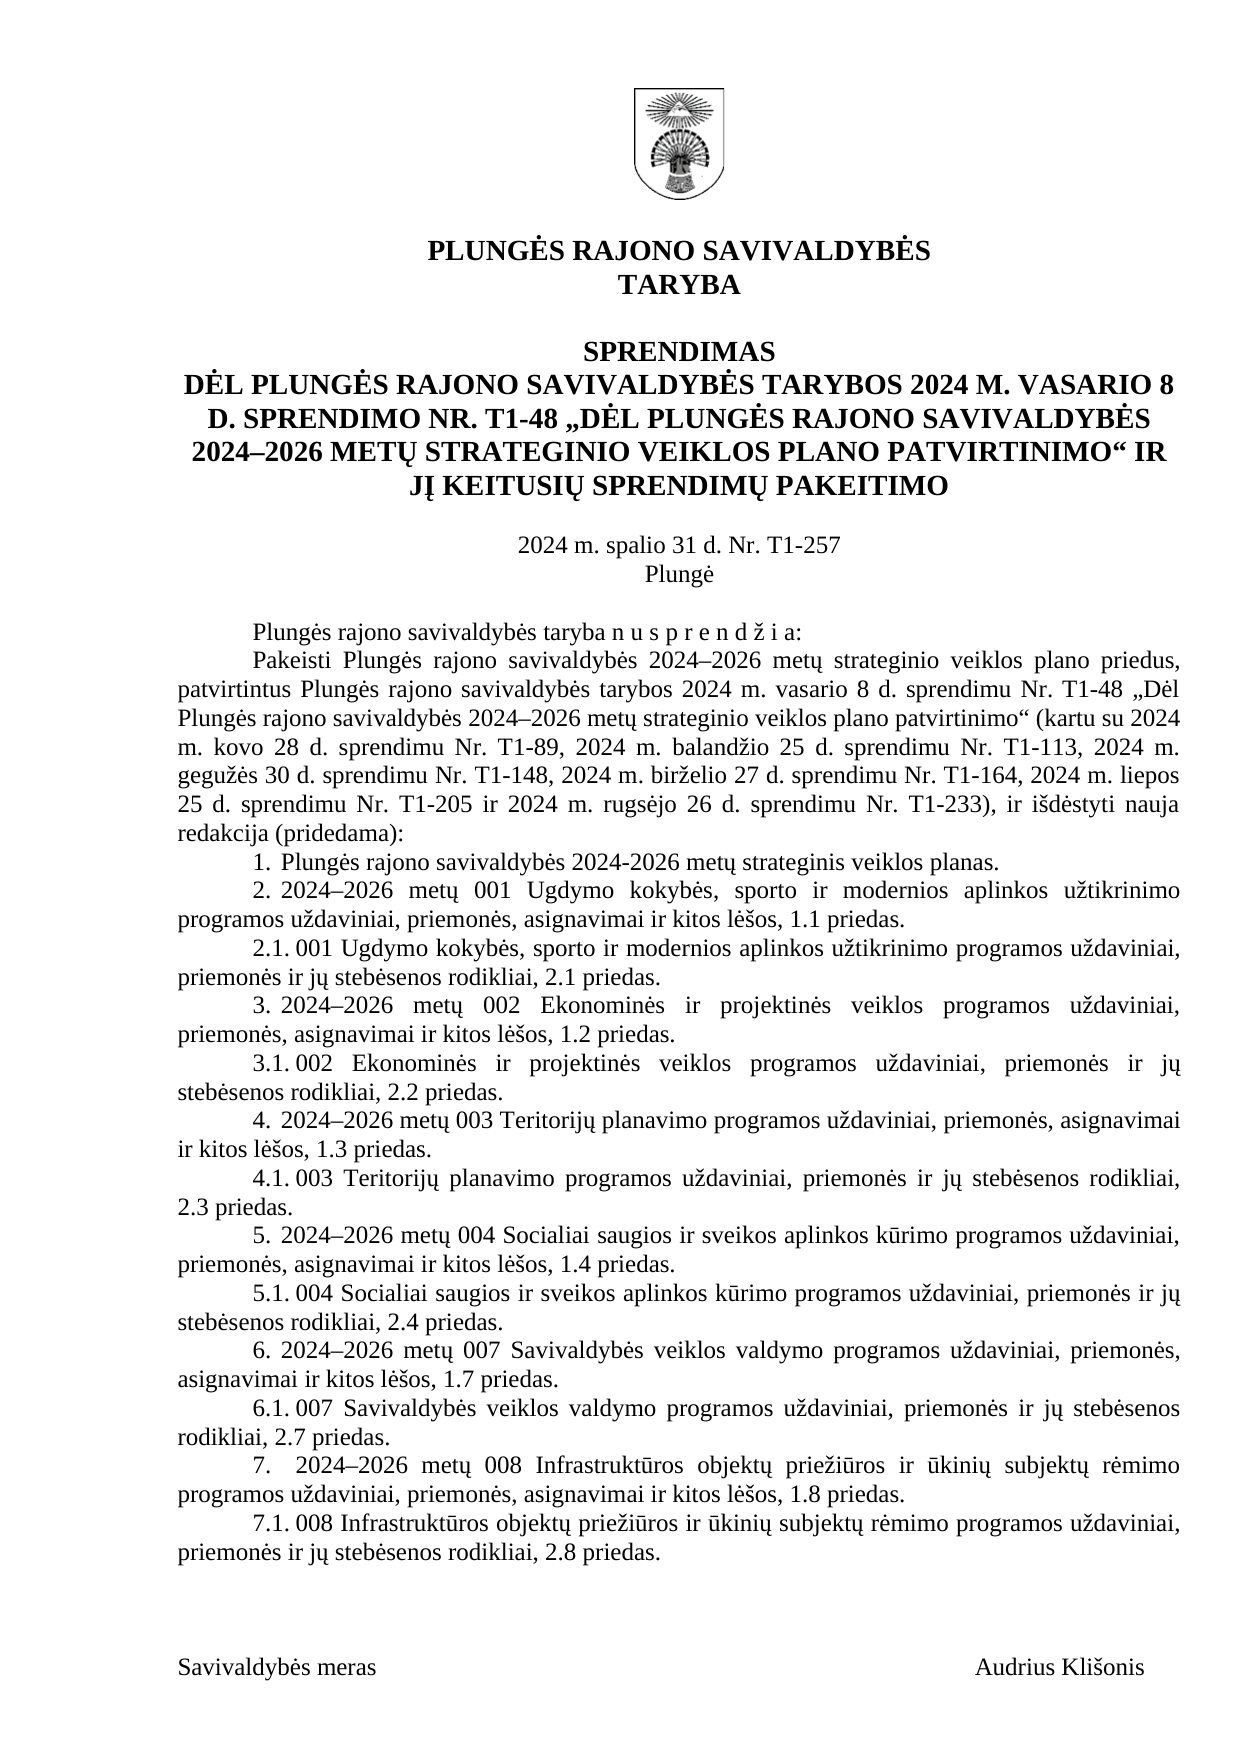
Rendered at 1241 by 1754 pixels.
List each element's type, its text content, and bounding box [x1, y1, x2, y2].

text 7.1. 008 Infrastruktūros objektų priežiūros ir ūkinių subjektų rėmimo programos uždaviniai, priemonės ir jų stebėsenos rodikliai, 2.8 priedas. [177, 1508, 1181, 1565]
text 5. 2024–2026 metų 004 Socialiai saugios ir sveikos aplinkos kūrimo programos uždaviniai, priemonės, asignavimai ir kitos lėšos, 1.4 priedas. [177, 1220, 1181, 1278]
text 6.1. 007 Savivaldybės veiklos valdymo programos uždaviniai, priemonės ir jų stebėsenos rodikliai, 2.7 priedas. [177, 1393, 1181, 1450]
text Savivaldybės meras Audrius Klišonis [177, 1652, 1181, 1680]
text Pakeisti Plungės rajono savivaldybės 2024–2026 metų strateginio veiklos plano priedus, patvirtintus Plungės rajono savivaldybės tarybos 2024 m. vasario 8 d. sprendimu Nr. T1-48 „Dėl Plungės rajono savivaldybės 2024–2026 metų strateginio veiklos plano patvirtinimo“ (kartu su 2024 m. kovo 28 d. sprendimu Nr. T1-89, 2024 m. balandžio 25 d. sprendimu Nr. T1-113, 2024 m. gegužės 30 d. sprendimu Nr. T1-148, 2024 m. birželio 27 d. sprendimu Nr. T1-164, 2024 m. liepos 25 d. sprendimu Nr. T1-205 ir 2024 m. rugsėjo 26 d. sprendimu Nr. T1-233), ir išdėstyti nauja redakcija (pridedama): [177, 645, 1181, 847]
text PLUNGĖS RAJONO SAVIVALDYBĖS [177, 233, 1181, 267]
text SPRENDIMAS [177, 334, 1181, 367]
text 4.1. 003 Teritorijų planavimo programos uždaviniai, priemonės ir jų stebėsenos rodikliai, 2.3 priedas. [177, 1163, 1181, 1220]
text 5.1. 004 Socialiai saugios ir sveikos aplinkos kūrimo programos uždaviniai, priemonės ir jų stebėsenos rodikliai, 2.4 priedas. [177, 1278, 1181, 1335]
text 7. 2024–2026 metų 008 Infrastruktūros objektų priežiūros ir ūkinių subjektų rėmimo programos uždaviniai, priemonės, asignavimai ir kitos lėšos, 1.8 priedas. [177, 1450, 1181, 1508]
text 4. 2024–2026 metų 003 Teritorijų planavimo programos uždaviniai, priemonės, asignavimai ir kitos lėšos, 1.3 priedas. [177, 1105, 1181, 1163]
text TARYBA [177, 267, 1181, 300]
text 3. 2024–2026 metų 002 Ekonominės ir projektinės veiklos programos uždaviniai, priemonės, asignavimai ir kitos lėšos, 1.2 priedas. [177, 990, 1181, 1048]
text 2. 2024–2026 metų 001 Ugdymo kokybės, sporto ir modernios aplinkos užtikrinimo programos uždaviniai, priemonės, asignavimai ir kitos lėšos, 1.1 priedas. [177, 875, 1181, 933]
text 1. Plungės rajono savivaldybės 2024-2026 metų strateginis veiklos planas. [177, 847, 1181, 875]
text DĖL PLUNGĖS RAJONO SAVIVALDYBĖS TARYBOS 2024 M. VASARIO 8 D. SPRENDIMO NR. T1-48 „DĖL PLUNGĖS RAJONO SAVIVALDYBĖS 2024–2026 METŲ STRATEGINIO VEIKLOS PLANO PATVIRTINIMO“ IR JĮ KEITUSIŲ SPRENDIMŲ PAKEITIMO [177, 367, 1181, 502]
text 6. 2024–2026 metų 007 Savivaldybės veiklos valdymo programos uždaviniai, priemonės, asignavimai ir kitos lėšos, 1.7 priedas. [177, 1335, 1181, 1393]
text Plungė [177, 559, 1181, 588]
text 2.1. 001 Ugdymo kokybės, sporto ir modernios aplinkos užtikrinimo programos uždaviniai, priemonės ir jų stebėsenos rodikliai, 2.1 priedas. [177, 933, 1181, 990]
text Plungės rajono savivaldybės taryba n u s p r e n d ž i a: [177, 617, 1181, 645]
text 3.1. 002 Ekonominės ir projektinės veiklos programos uždaviniai, priemonės ir jų stebėsenos rodikliai, 2.2 priedas. [177, 1048, 1181, 1105]
text 2024 m. spalio 31 d. Nr. T1-257 [177, 530, 1181, 559]
